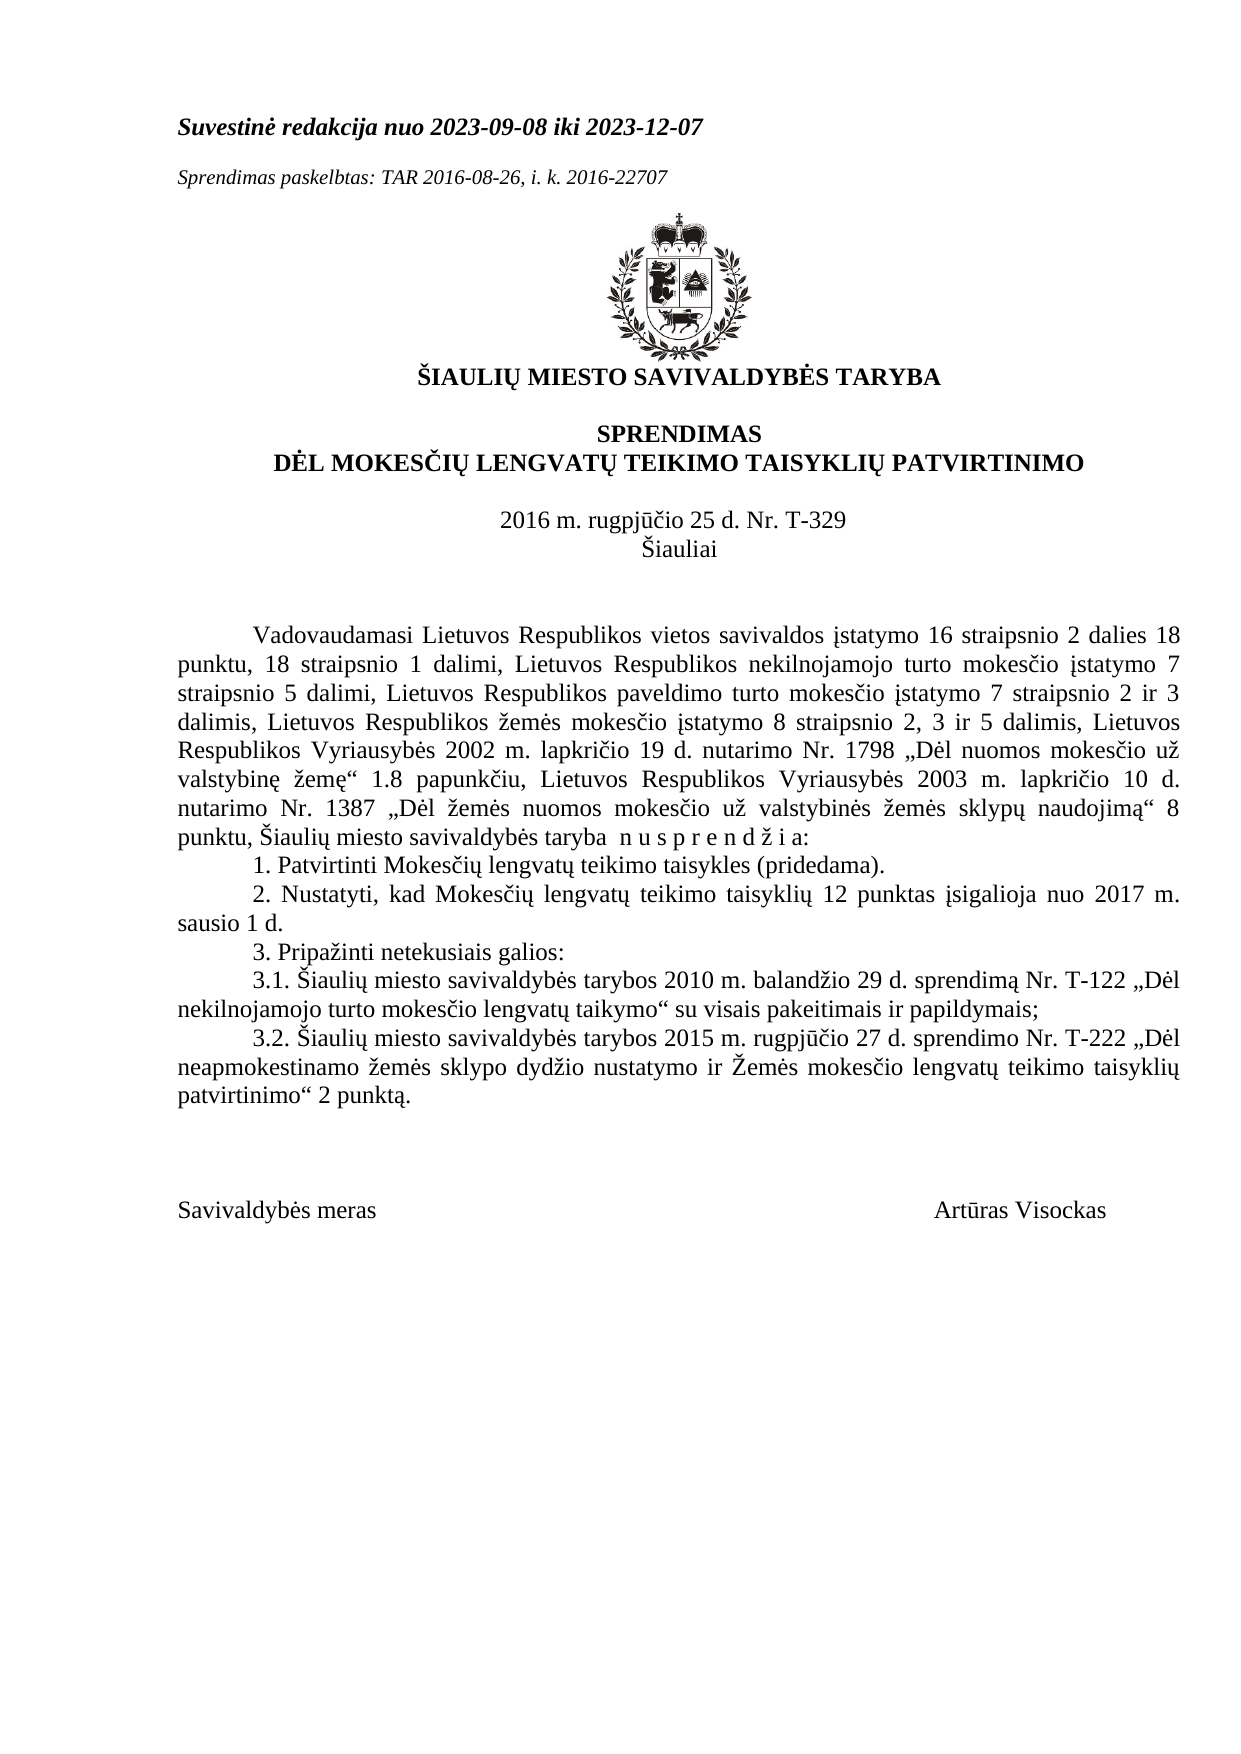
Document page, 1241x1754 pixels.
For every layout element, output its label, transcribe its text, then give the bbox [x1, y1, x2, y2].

text Šiauliai [177, 534, 1181, 563]
text Suvestinė redakcija nuo 2023-09-08 iki 2023-12-07 [177, 112, 1181, 141]
text 3.2. Šiaulių miesto savivaldybės tarybos 2015 m. rugpjūčio 27 d. sprendimo Nr. T-222 „Dėl neapmokestinamo žemės sklypo dydžio nustatymo ir Žemės mokesčio lengvatų teikimo taisyklių patvirtinimo“ 2 punktą. [177, 1023, 1181, 1109]
text Savivaldybės meras Artūras Visockas [177, 1196, 1181, 1224]
text SPRENDIMAS [177, 419, 1181, 448]
text 1. Patvirtinti Mokesčių lengvatų teikimo taisykles (pridedama). [177, 851, 1181, 879]
text Vadovaudamasi Lietuvos Respublikos vietos savivaldos įstatymo 16 straipsnio 2 dalies 18 punktu, 18 straipsnio 1 dalimi, Lietuvos Respublikos nekilnojamojo turto mokesčio įstatymo 7 straipsnio 5 dalimi, Lietuvos Respublikos paveldimo turto mokesčio įstatymo 7 straipsnio 2 ir 3 dalimis, Lietuvos Respublikos žemės mokesčio įstatymo 8 straipsnio 2, 3 ir 5 dalimis, Lietuvos Respublikos Vyriausybės 2002 m. lapkričio 19 d. nutarimo Nr. 1798 „Dėl nuomos mokesčio už valstybinę žemę“ 1.8 papunkčiu, Lietuvos Respublikos Vyriausybės 2003 m. lapkričio 10 d. nutarimo Nr. 1387 „Dėl žemės nuomos mokesčio už valstybinės žemės sklypų naudojimą“ 8 punktu, Šiaulių miesto savivaldybės taryba n u s p r e n d ž i a: [177, 621, 1181, 851]
text 2016 m. rugpjūčio 25 d. Nr. T-329 [177, 506, 1169, 534]
text Sprendimas paskelbtas: TAR 2016-08-26, i. k. 2016-22707 [177, 165, 1181, 189]
text ŠIAULIŲ MIESTO SAVIVALDYBĖS TARYBA [177, 362, 1181, 391]
text DĖL MOKESČIŲ LENGVATŲ TEIKIMO TAISYKLIŲ PATVIRTINIMO [177, 448, 1181, 477]
text 3.1. Šiaulių miesto savivaldybės tarybos 2010 m. balandžio 29 d. sprendimą Nr. T-122 „Dėl nekilnojamojo turto mokesčio lengvatų taikymo“ su visais pakeitimais ir papildymais; [177, 966, 1181, 1023]
text 2. Nustatyti, kad Mokesčių lengvatų teikimo taisyklių 12 punktas įsigalioja nuo 2017 m. sausio 1 d. [177, 879, 1181, 937]
text 3. Pripažinti netekusiais galios: [177, 937, 1181, 966]
